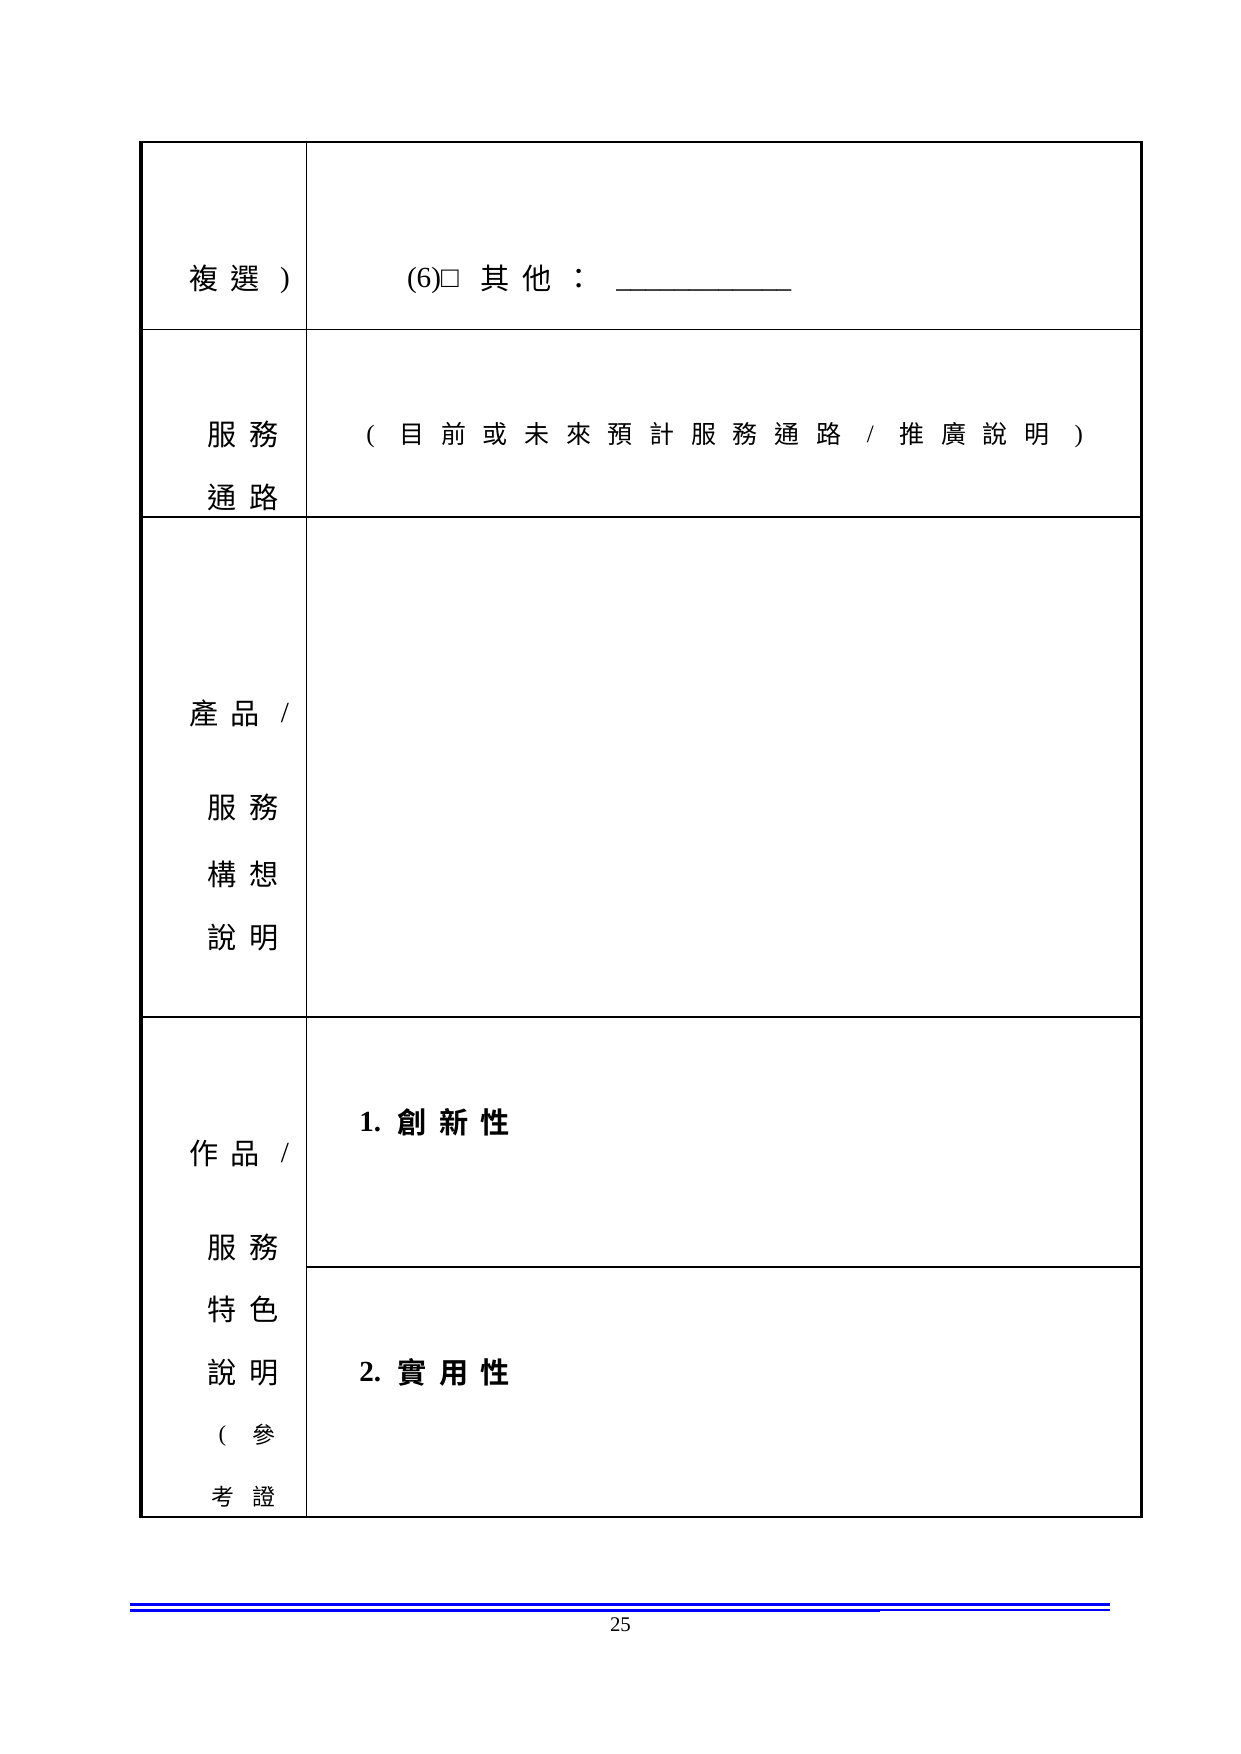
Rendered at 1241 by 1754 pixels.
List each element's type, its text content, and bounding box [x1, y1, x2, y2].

table_cell (目前或未來預計服務通路/推廣說明) [307, 330, 1140, 516]
table_cell [307, 518, 1140, 1016]
table_cell 1.創新性 [307, 1018, 1140, 1266]
table_cell (6)□其他：____________ [307, 143, 1140, 329]
table_cell 2.實用性 [307, 1268, 1140, 1516]
table_cell 作品/服務 特色說明 (參考證明請以附件提供) [143, 1018, 306, 1516]
table_cell 複選) [143, 143, 306, 329]
table_cell 服務通路 [143, 330, 306, 516]
table_cell 產品/服務 構想說明 [143, 518, 306, 1016]
